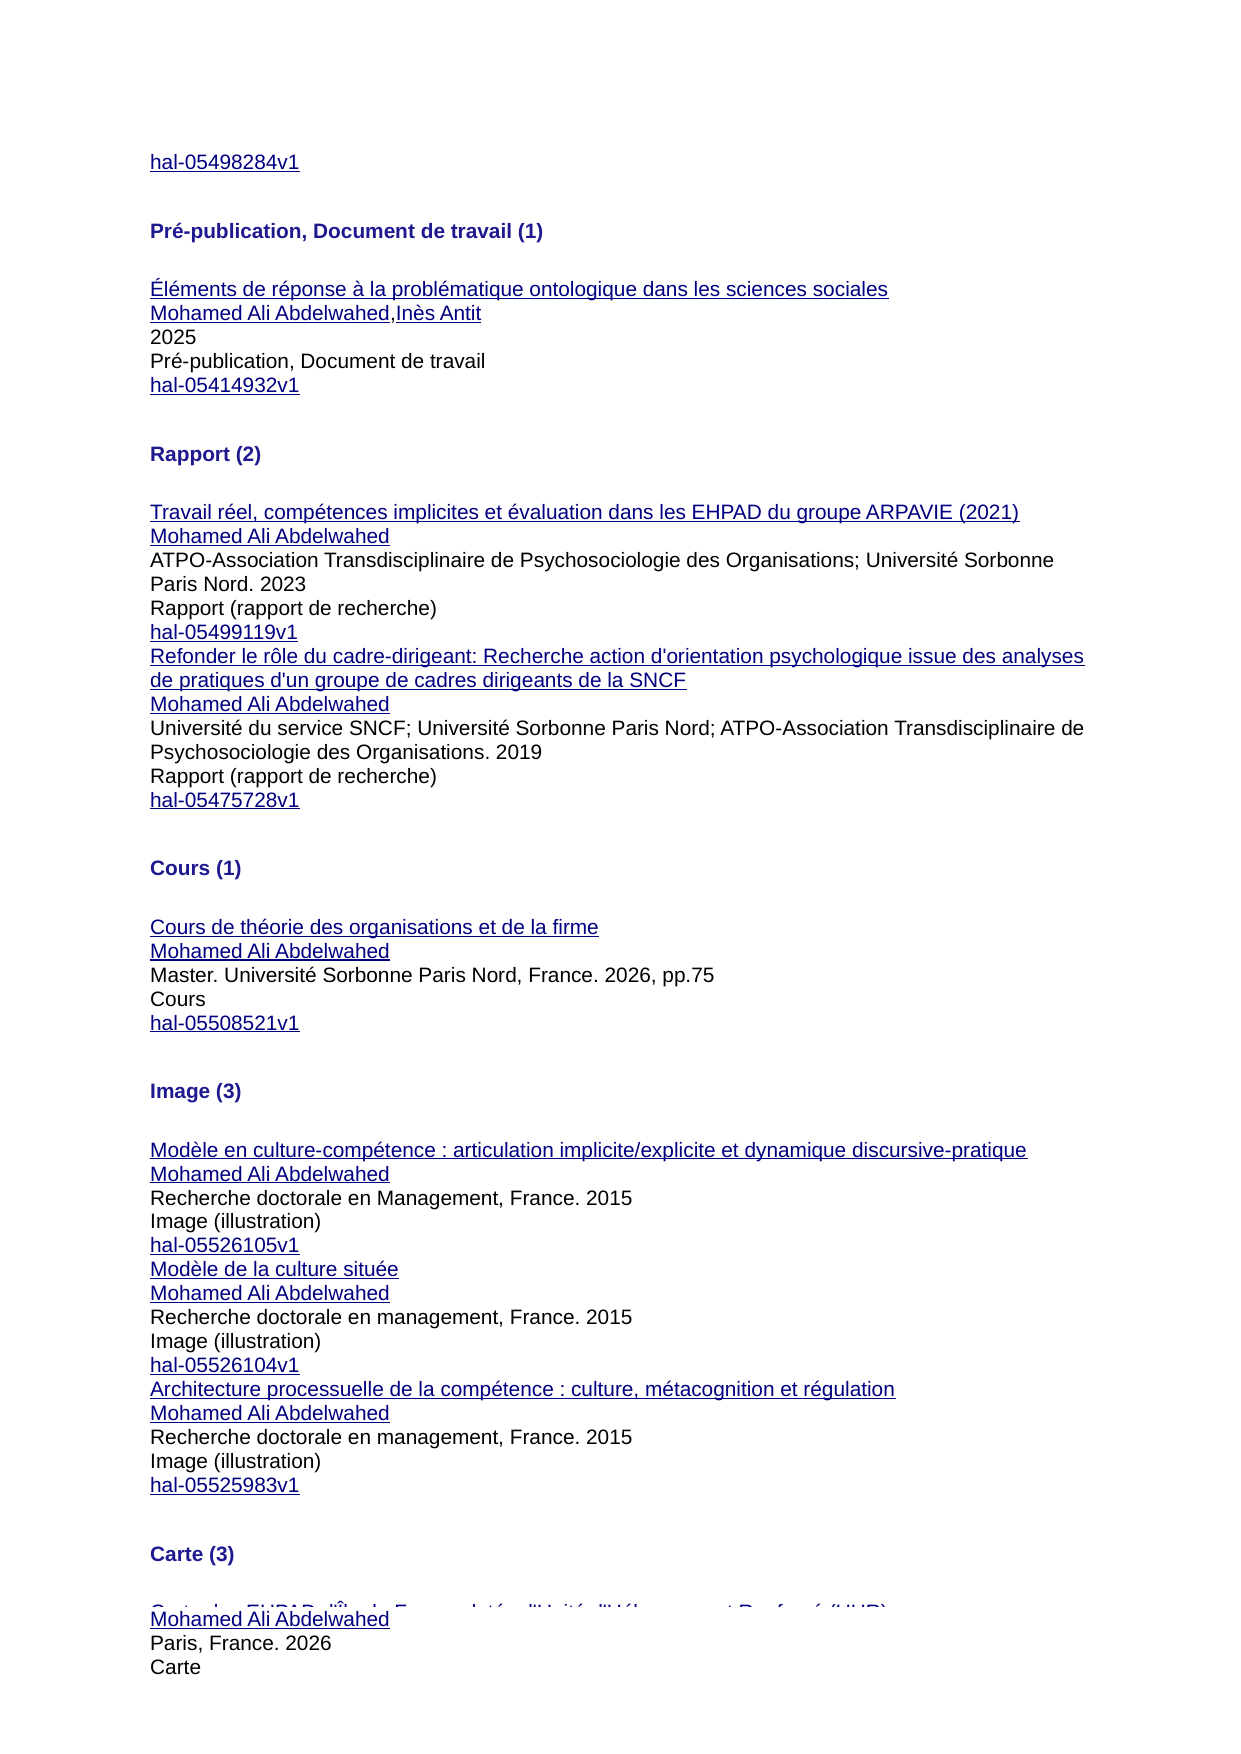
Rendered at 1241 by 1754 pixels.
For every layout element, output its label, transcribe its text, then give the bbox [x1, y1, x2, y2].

subtitle Cours (1) [150, 856, 1090, 880]
table_cell Architecture processuelle de la compétence : culture, métacognition et régulation Mohamed Ali Abdelwahed Recherche doctorale en management, France. 2015 Image (illustration) hal-05525983v1 [150, 1377, 1090, 1497]
table_cell hal-05498284v1 [150, 150, 1090, 174]
table_header Éléments de réponse à la problématique ontologique dans les sciences sociales Mohamed Ali Abdelwahed,Inès Antit 2025 Pré-publication, Document de travail hal-05414932v1 [150, 277, 1090, 397]
table_cell Refonder le rôle du cadre-dirigeant: Recherche action d'orientation psychologique issue des analyses de pratiques d'un groupe de cadres dirigeants de la SNCF Mohamed Ali Abdelwahed Université du service SNCF; Université Sorbonne Paris Nord; ATPO-Association Transdisciplinaire de Psychosociologie des Organisations. 2019 Rapport (rapport de recherche) hal-05475728v1 [150, 644, 1090, 811]
subtitle Image (3) [150, 1079, 1090, 1103]
table_header Carte des EHPAD d'Île de France dotés d'Unité d'Hébergement Renforcé (UHR) Mohamed Ali Abdelwahed Paris, France. 2026 Carte [150, 1600, 1090, 1679]
subtitle Pré-publication, Document de travail (1) [150, 219, 1090, 243]
subtitle Carte (3) [150, 1542, 1090, 1566]
table_header Travail réel, compétences implicites et évaluation dans les EHPAD du groupe ARPAVIE (2021) Mohamed Ali Abdelwahed ATPO-Association Transdisciplinaire de Psychosociologie des Organisations; Université Sorbonne Paris Nord. 2023 Rapport (rapport de recherche) hal-05499119v1 [150, 500, 1090, 644]
table_header Modèle en culture-compétence : articulation implicite/explicite et dynamique discursive-pratique Mohamed Ali Abdelwahed Recherche doctorale en Management, France. 2015 Image (illustration) hal-05526105v1 [150, 1138, 1090, 1257]
table_header Cours de théorie des organisations et de la firme Mohamed Ali Abdelwahed Master. Université Sorbonne Paris Nord, France. 2026, pp.75 Cours hal-05508521v1 [150, 915, 1090, 1034]
table_cell Modèle de la culture située Mohamed Ali Abdelwahed Recherche doctorale en management, France. 2015 Image (illustration) hal-05526104v1 [150, 1257, 1090, 1377]
subtitle Rapport (2) [150, 442, 1090, 466]
